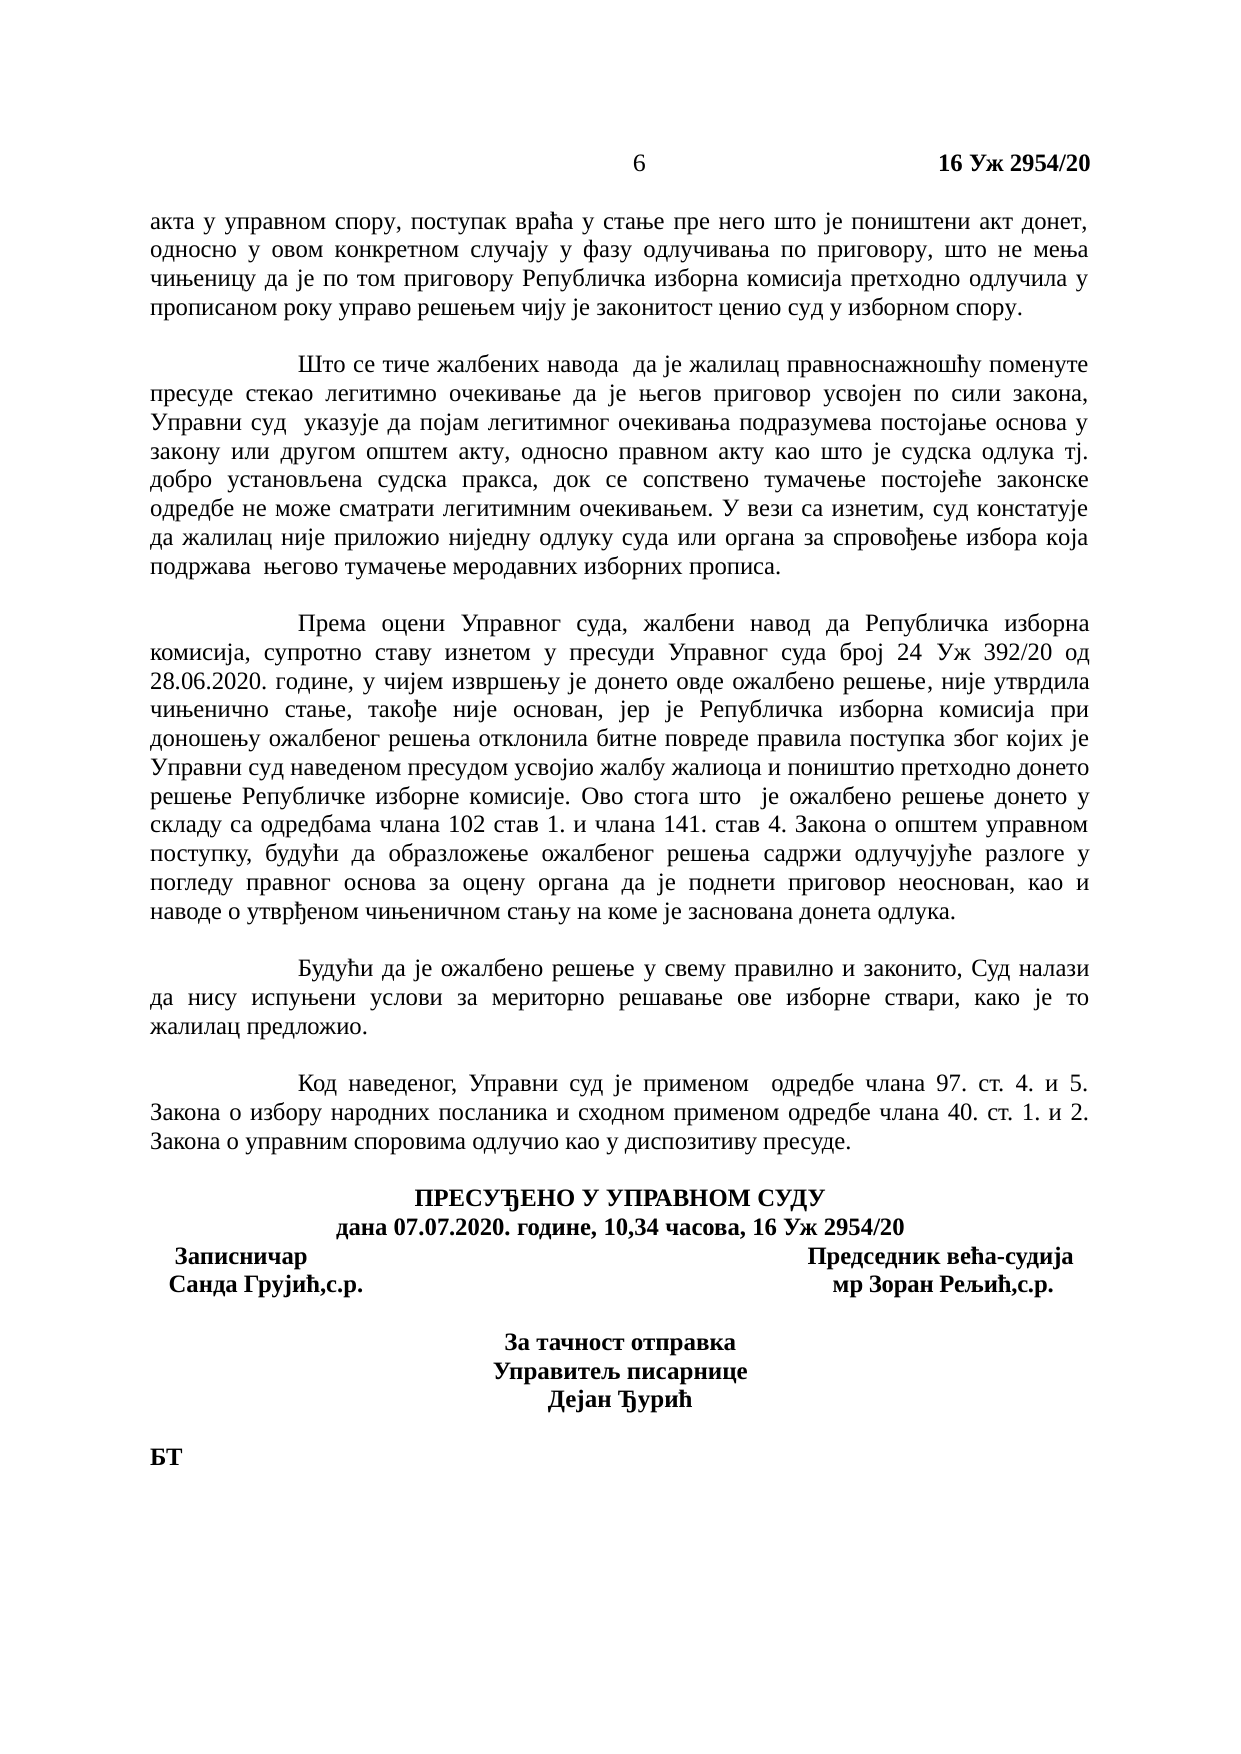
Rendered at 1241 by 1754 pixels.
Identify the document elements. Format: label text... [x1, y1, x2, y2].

text БТ [150, 1442, 1090, 1471]
text Што се тиче жалбених навода да је жалилац правноснажношћу поменуте пресуде стекао легитимно очекивање да је његов приговор усвојен по сили закона, Управни суд указује да појам легитимног очекивања подразумева постојање основа у закону или другом општем акту, односно правном акту као што је судска одлука тј. добро установљена судска пракса, док се сопствено тумачење постојеће законске одредбе не може сматрати легитимним очекивањем. У вези са изнетим, суд констатује да жалилац није приложио ниједну одлуку суда или органа за спровођење избора која подржава његово тумачење меродавних изборних прописа. [150, 349, 1090, 579]
text Дејан Ђурић [150, 1384, 1090, 1413]
text Записничар Председник већа-судија [150, 1241, 1090, 1269]
text дана 07.07.2020. године, 10,34 часова, 16 Уж 2954/20 [150, 1212, 1090, 1241]
text акта у управном спору, поступак враћа у стање пре него што је поништени акт донет, односно у овом конкретном случају у фазу одлучивања по приговору, што не мења чињеницу да је по том приговору Републичка изборна комисија претходно одлучила у прописаном року управо решењем чију је законитост ценио суд у изборном спору. [150, 206, 1090, 321]
text ПРЕСУЂЕНО У УПРАВНОМ СУДУ [150, 1183, 1090, 1212]
text За тачност отправка [150, 1327, 1090, 1356]
text Код наведеног, Управни суд је применом одредбе члана 97. ст. 4. и 5. Закона о избору народних посланика и сходном применом одредбе члана 40. ст. 1. и 2. Закона о управним споровима одлучио као у диспозитиву пресуде. [150, 1068, 1090, 1154]
text Будући да је ожалбено решење у свему правилно и законито, Суд налази да нису испуњени услови за мериторно решавање ове изборне ствари, како је то жалилац предложио. [150, 953, 1090, 1039]
text Према оцени Управног суда, жалбени навод да Републичка изборна комисија, супротно ставу изнетом у пресуди Управног суда број 24 Уж 392/20 од 28.06.2020. године, у чијем извршењу је донето овде ожалбено решење, није утврдила чињенично стање, такође није основан, јер је Републичка изборна комисија при доношењу ожалбеног решења отклонила битне повреде правила поступка због којих је Управни суд наведеном пресудом усвојио жалбу жалиоца и поништио претходно донето решење Републичке изборне комисије. Ово стога што је ожалбено решење донето у складу са одредбама члана 102 став 1. и члана 141. став 4. Закона о општем управном поступку, будући да образложење ожалбеног решења садржи одлучујуће разлоге у погледу правног основа за оцену органа да је поднети приговор неоснован, као и наводе о утврђеном чињеничном стању на коме је заснована донета одлука. [150, 608, 1090, 924]
text Санда Грујић,с.р. мр Зоран Рељић,с.р. [150, 1269, 1090, 1298]
text Управитељ писарнице [150, 1356, 1090, 1384]
